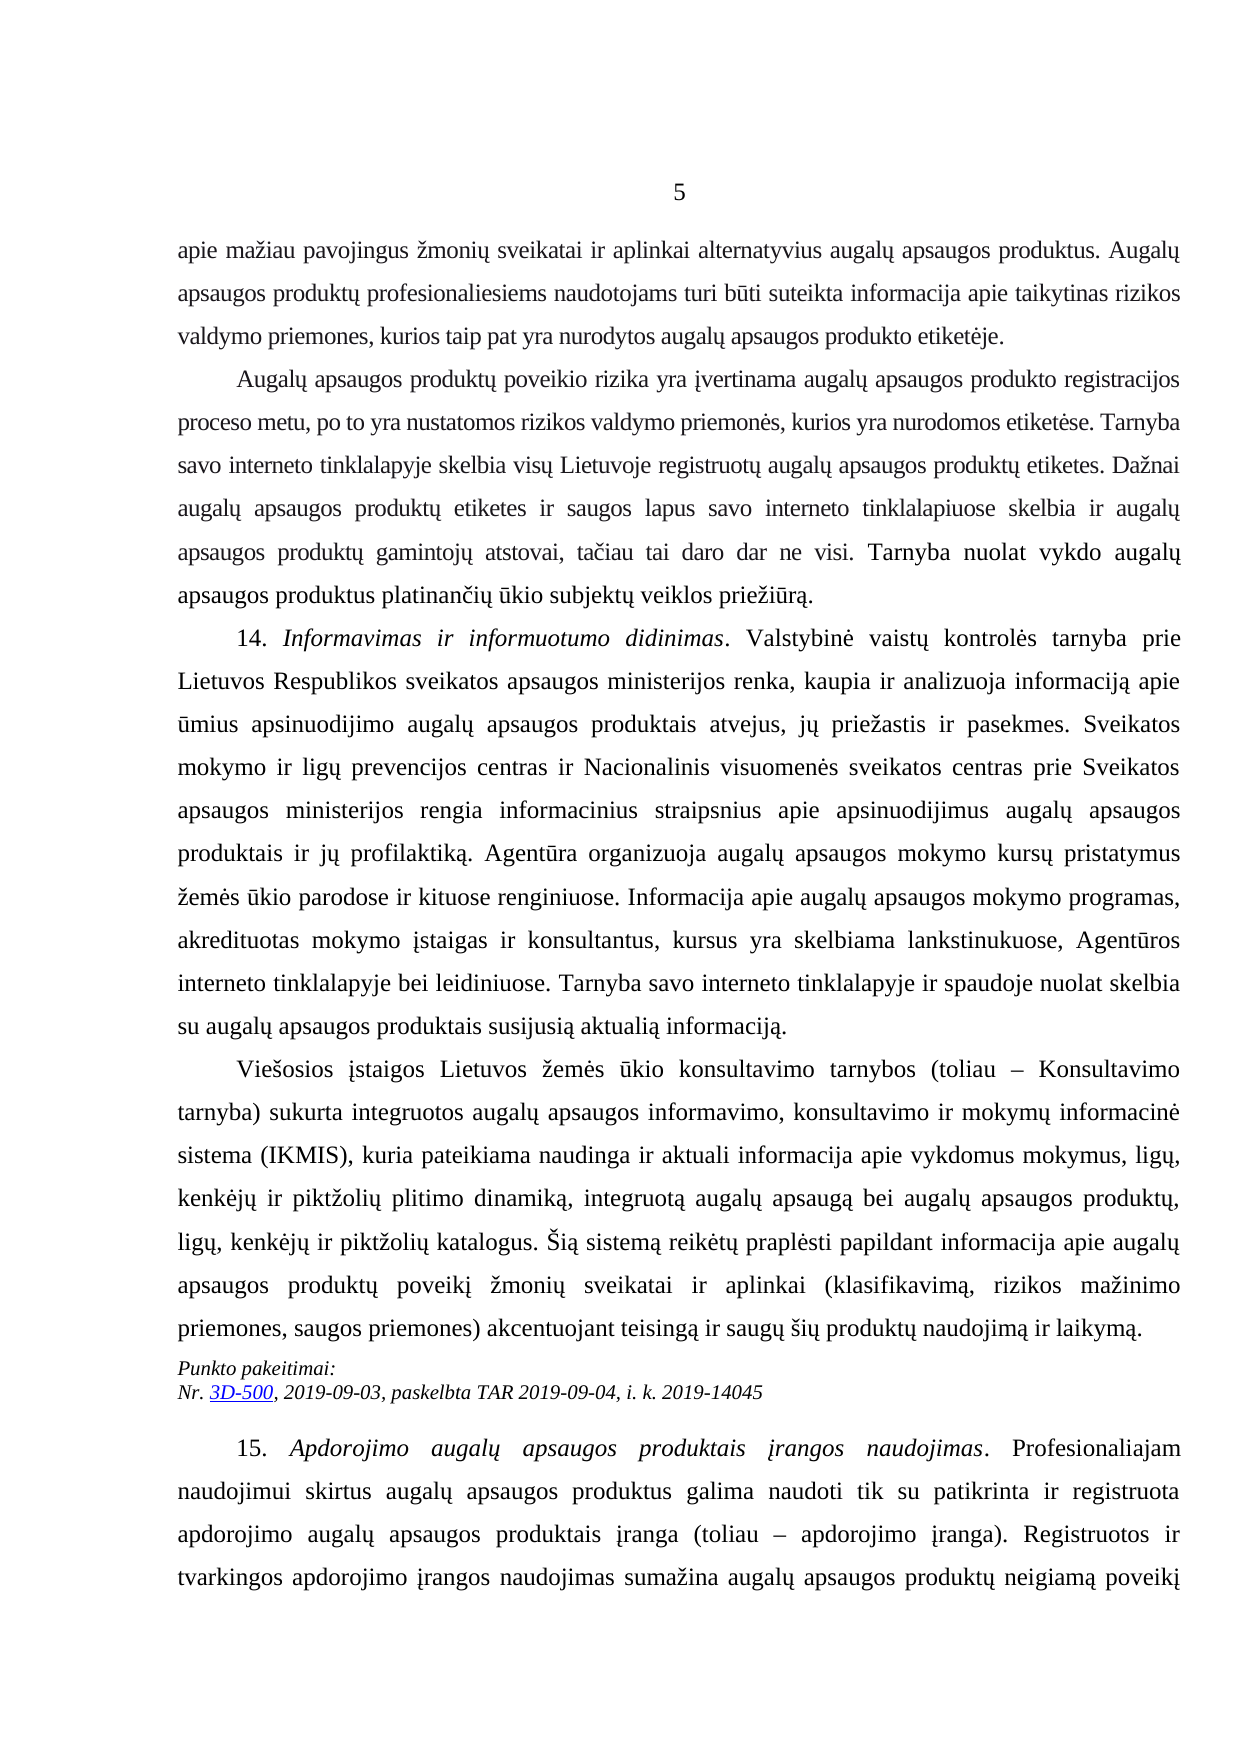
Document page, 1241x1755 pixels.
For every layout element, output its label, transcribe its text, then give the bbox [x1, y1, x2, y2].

text Nr. 3D-500, 2019-09-03, paskelbta TAR 2019-09-04, i. k. 2019-14045 [177, 1380, 1181, 1404]
text 14. Informavimas ir informuotumo didinimas. Valstybinė vaistų kontrolės tarnyba prie Lietuvos Respublikos sveikatos apsaugos ministerijos renka, kaupia ir analizuoja informaciją apie ūmius apsinuodijimo augalų apsaugos produktais atvejus, jų priežastis ir pasekmes. Sveikatos mokymo ir ligų prevencijos centras ir Nacionalinis visuomenės sveikatos centras prie Sveikatos apsaugos ministerijos rengia informacinius straipsnius apie apsinuodijimus augalų apsaugos produktais ir jų profilaktiką. Agentūra organizuoja augalų apsaugos mokymo kursų pristatymus žemės ūkio parodose ir kituose renginiuose. Informacija apie augalų apsaugos mokymo programas, akredituotas mokymo įstaigas ir konsultantus, kursus yra skelbiama lankstinukuose, Agentūros interneto tinklalapyje bei leidiniuose. Tarnyba savo interneto tinklalapyje ir spaudoje nuolat skelbia su augalų apsaugos produktais susijusią aktualią informaciją. [177, 623, 1181, 1040]
text 15. Apdorojimo augalų apsaugos produktais įrangos naudojimas. Profesionaliajam naudojimui skirtus augalų apsaugos produktus galima naudoti tik su patikrinta ir registruota apdorojimo augalų apsaugos produktais įranga (toliau – apdorojimo įranga). Registruotos ir tvarkingos apdorojimo įrangos naudojimas sumažina augalų apsaugos produktų neigiamą poveikį [177, 1433, 1181, 1591]
text apie mažiau pavojingus žmonių sveikatai ir aplinkai alternatyvius augalų apsaugos produktus. Augalų apsaugos produktų profesionaliesiems naudotojams turi būti suteikta informacija apie taikytinas rizikos valdymo priemones, kurios taip pat yra nurodytos augalų apsaugos produkto etiketėje. [177, 235, 1181, 350]
text Augalų apsaugos produktų poveikio rizika yra įvertinama augalų apsaugos produkto registracijos proceso metu, po to yra nustatomos rizikos valdymo priemonės, kurios yra nurodomos etiketėse. Tarnyba savo interneto tinklalapyje skelbia visų Lietuvoje registruotų augalų apsaugos produktų etiketes. Dažnai augalų apsaugos produktų etiketes ir saugos lapus savo interneto tinklalapiuose skelbia ir augalų apsaugos produktų gamintojų atstovai, tačiau tai daro dar ne visi. Tarnyba nuolat vykdo augalų apsaugos produktus platinančių ūkio subjektų veiklos priežiūrą. [177, 364, 1181, 608]
text Punkto pakeitimai: [177, 1356, 1181, 1380]
text Viešosios įstaigos Lietuvos žemės ūkio konsultavimo tarnybos (toliau – Konsultavimo tarnyba) sukurta integruotos augalų apsaugos informavimo, konsultavimo ir mokymų informacinė sistema (IKMIS), kuria pateikiama naudinga ir aktuali informacija apie vykdomus mokymus, ligų, kenkėjų ir piktžolių plitimo dinamiką, integruotą augalų apsaugą bei augalų apsaugos produktų, ligų, kenkėjų ir piktžolių katalogus. Šią sistemą reikėtų praplėsti papildant informacija apie augalų apsaugos produktų poveikį žmonių sveikatai ir aplinkai (klasifikavimą, rizikos mažinimo priemones, saugos priemones) akcentuojant teisingą ir saugų šių produktų naudojimą ir laikymą. [177, 1054, 1181, 1342]
